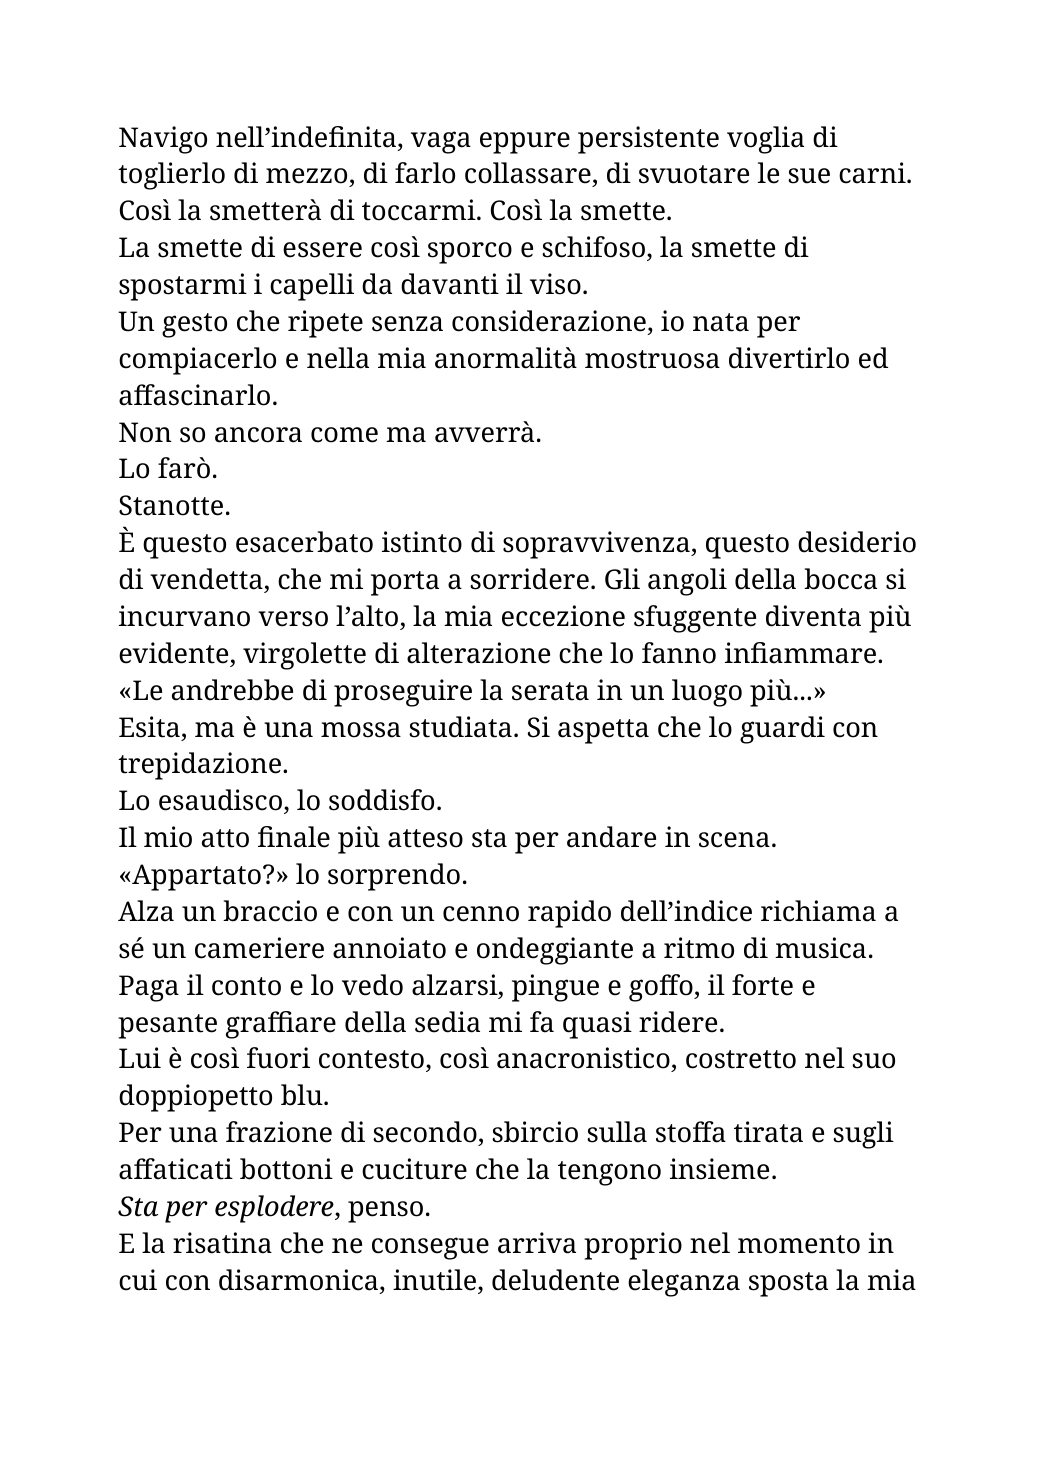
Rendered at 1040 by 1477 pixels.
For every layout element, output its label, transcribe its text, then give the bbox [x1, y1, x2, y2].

text Sta per esplodere, penso. [118, 1187, 921, 1224]
text Navigo nell’indefinita, vaga eppure persistente voglia di toglierlo di mezzo, di farlo collassare, di svuotare le sue carni. [118, 118, 921, 192]
text Paga il conto e lo vedo alzarsi, pingue e goffo, il forte e pesante graffiare della sedia mi fa quasi ridere. [118, 966, 921, 1040]
text Per una frazione di secondo, sbircio sulla stoffa tirata e sugli affaticati bottoni e cuciture che la tengono insieme. [118, 1114, 921, 1187]
text «Appartato?» lo sorprendo. [118, 856, 921, 892]
text Un gesto che ripete senza considerazione, io nata per compiacerlo e nella mia anormalità mostruosa divertirlo ed affascinarlo. [118, 302, 921, 413]
text Esita, ma è una mossa studiata. Si aspetta che lo guardi con trepidazione. [118, 708, 921, 782]
text Non so ancora come ma avverrà. [118, 413, 921, 450]
text La smette di essere così sporco e schifoso, la smette di spostarmi i capelli da davanti il viso. [118, 229, 921, 302]
text È questo esacerbato istinto di sopravvivenza, questo desiderio di vendetta, che mi porta a sorridere. Gli angoli della bocca si incurvano verso l’alto, la mia eccezione sfuggente diventa più evidente, virgolette di alterazione che lo fanno infiammare. [118, 524, 921, 671]
text Alza un braccio e con un cenno rapido dell’indice richiama a sé un cameriere annoiato e ondeggiante a ritmo di musica. [118, 892, 921, 966]
text Stanotte. [118, 487, 921, 524]
text Lo esaudisco, lo soddisfo. [118, 782, 921, 819]
text Lui è così fuori contesto, così anacronistico, costretto nel suo doppiopetto blu. [118, 1040, 921, 1114]
text Lo farò. [118, 450, 921, 487]
text Il mio atto finale più atteso sta per andare in scena. [118, 819, 921, 856]
text «Le andrebbe di proseguire la serata in un luogo più...» [118, 671, 921, 708]
text E la risatina che ne consegue arriva proprio nel momento in cui con disarmonica, inutile, deludente eleganza sposta la mia [118, 1224, 921, 1298]
text Così la smetterà di toccarmi. Così la smette. [118, 192, 921, 229]
